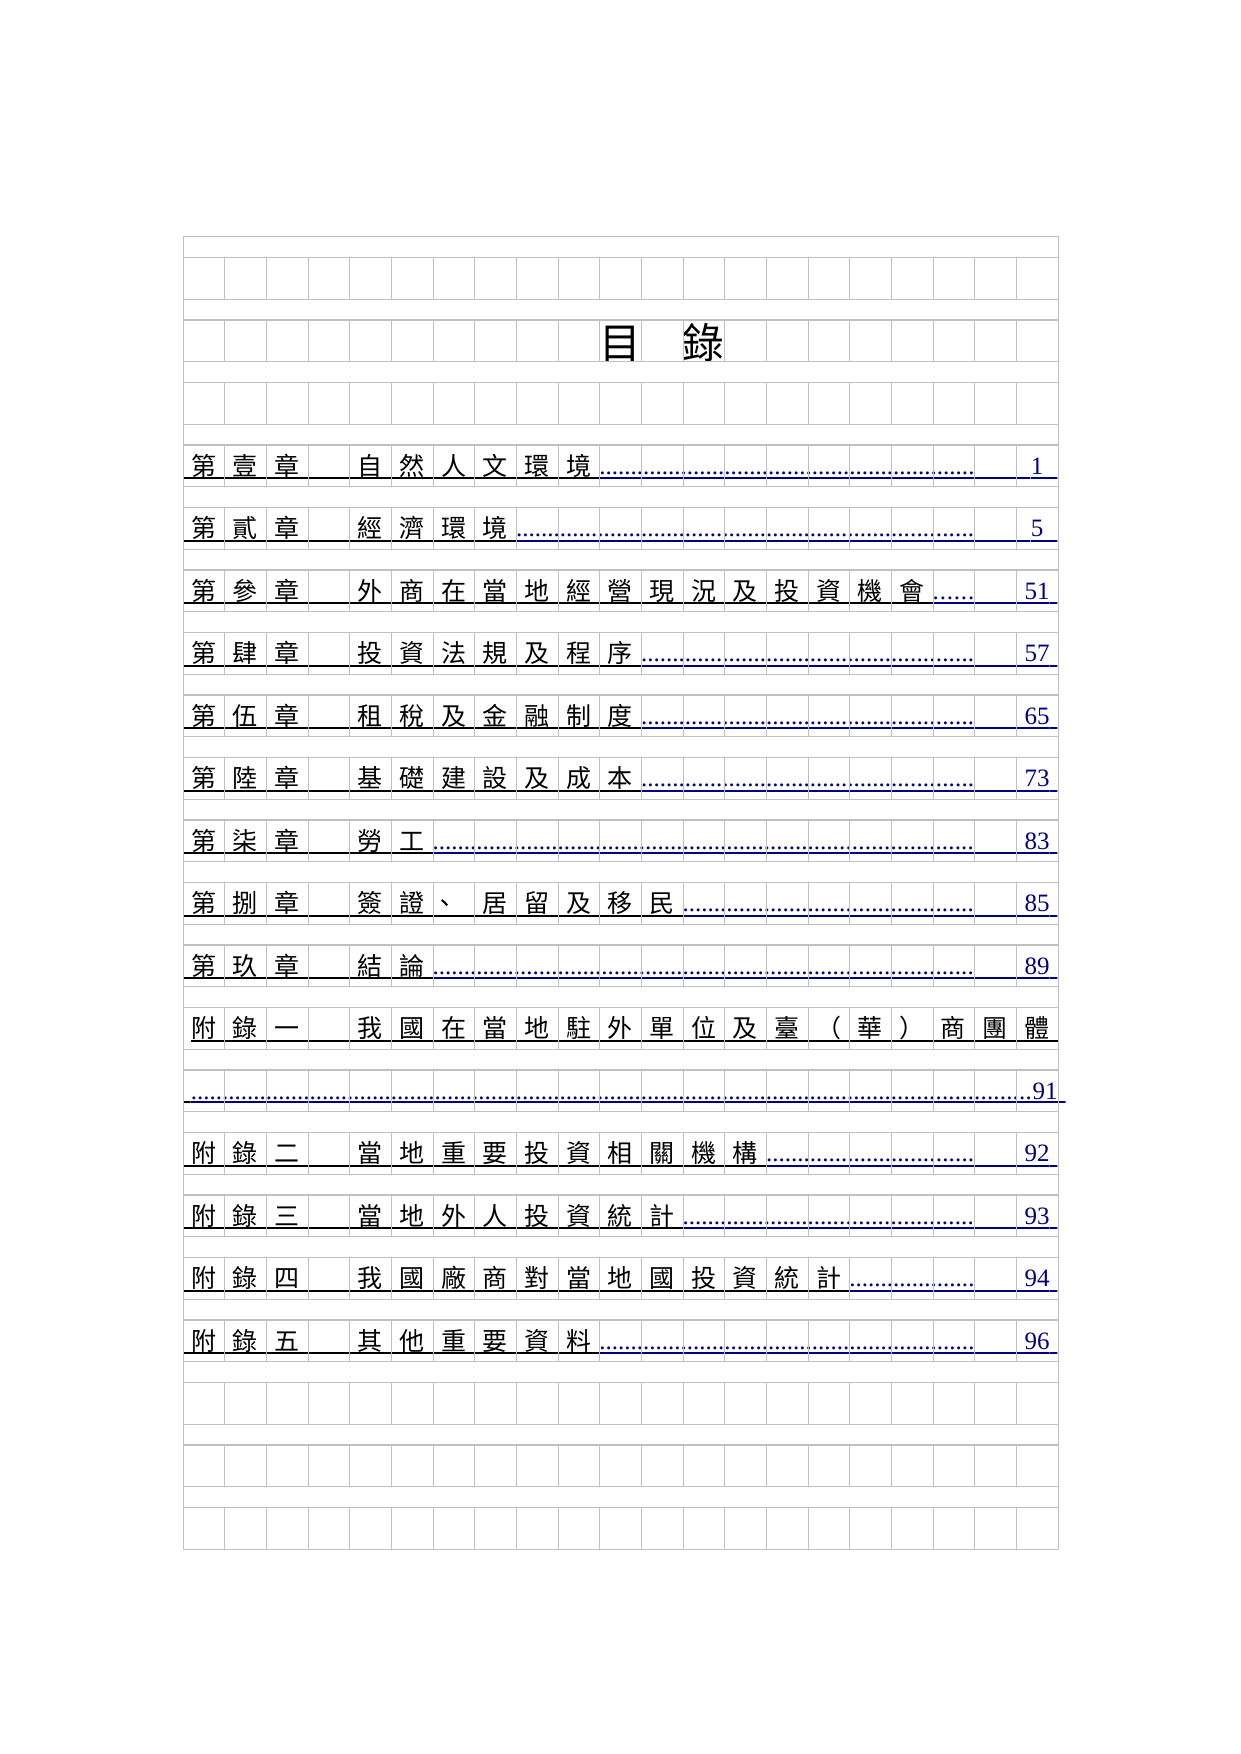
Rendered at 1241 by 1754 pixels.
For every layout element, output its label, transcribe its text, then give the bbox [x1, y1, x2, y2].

text 第貳章 經濟環境 5 [350, 508, 391, 540]
text 附錄四 我國廠商對當地國投資統計 94 [350, 1258, 391, 1290]
text 第壹章 自然人文環境 1 [392, 479, 433, 486]
text 附錄一 我國在當地駐外單位及臺（華）商團體 91 [392, 1071, 433, 1101]
text 附錄二 當地重要投資相關機構 92 [517, 1133, 558, 1165]
text 第伍章 租稅及金融制度 65 [684, 696, 724, 727]
text 第壹章 自然人文環境 1 [767, 446, 808, 477]
text 第參章 外商在當地經營現況及投資機會 51 [559, 571, 599, 602]
text 附錄三 當地外人投資統計 93 [434, 1196, 474, 1227]
text [559, 321, 599, 361]
text 第壹章 自然人文環境 1 [184, 425, 1058, 444]
text 第貳章 經濟環境 5 [725, 542, 766, 549]
text 第柒章 勞工 83 [184, 854, 224, 861]
text 附錄四 我國廠商對當地國投資統計 94 [309, 1258, 349, 1290]
text 附錄五 其他重要資料 96 [892, 1321, 933, 1352]
text [975, 321, 1016, 361]
text 第貳章 經濟環境 5 [767, 508, 808, 540]
text 附錄三 當地外人投資統計 93 [184, 1196, 224, 1227]
text 附錄四 我國廠商對當地國投資統計 94 [600, 1258, 641, 1290]
text 第壹章 自然人文環境 1 [350, 446, 391, 477]
text 附錄二 當地重要投資相關機構 92 [1017, 1133, 1058, 1165]
text 第伍章 租稅及金融制度 65 [975, 729, 1016, 736]
text 第參章 外商在當地經營現況及投資機會 51 [267, 571, 308, 602]
text 第陸章 基礎建設及成本 73 [767, 792, 808, 799]
text 第柒章 勞工 83 [725, 854, 766, 861]
text 第伍章 租稅及金融制度 65 [600, 729, 641, 736]
text 第壹章 自然人文環境 1 [184, 479, 224, 486]
text 第柒章 勞工 83 [934, 854, 974, 861]
text 附錄一 我國在當地駐外單位及臺（華）商團體 91 [267, 1008, 308, 1040]
text 第陸章 基礎建設及成本 73 [725, 758, 766, 790]
text 第柒章 勞工 83 [684, 821, 724, 852]
text 附錄五 其他重要資料 96 [309, 1321, 349, 1352]
text 第肆章 投資法規及程序 57 [475, 633, 516, 665]
text 附錄三 當地外人投資統計 93 [767, 1196, 808, 1227]
text 第陸章 基礎建設及成本 73 [267, 758, 308, 790]
text 第玖章 結論 89 [184, 925, 1058, 944]
text 第捌章 簽證、居留及移民 85 [1017, 883, 1058, 915]
text 第玖章 結論 89 [975, 979, 1016, 986]
text 附錄一 我國在當地駐外單位及臺（華）商團體 91 [309, 1071, 349, 1101]
text 第陸章 基礎建設及成本 73 [934, 758, 974, 790]
text 第柒章 勞工 83 [392, 854, 433, 861]
text 第肆章 投資法規及程序 57 [600, 633, 641, 665]
text 附錄三 當地外人投資統計 93 [892, 1196, 933, 1227]
text 第伍章 租稅及金融制度 65 [309, 696, 349, 727]
text 第貳章 經濟環境 5 [809, 542, 849, 549]
text 第參章 外商在當地經營現況及投資機會 51 [642, 571, 683, 602]
text 附錄二 當地重要投資相關機構 92 [934, 1133, 974, 1165]
text 第參章 外商在當地經營現況及投資機會 51 [809, 571, 849, 602]
text 第捌章 簽證、居留及移民 85 [392, 883, 433, 915]
text 第陸章 基礎建設及成本 73 [975, 758, 1016, 790]
text 第貳章 經濟環境 5 [1017, 508, 1058, 540]
text 第肆章 投資法規及程序 57 [892, 667, 933, 674]
text 第陸章 基礎建設及成本 73 [225, 758, 266, 790]
text 附錄二 當地重要投資相關機構 92 [559, 1133, 599, 1165]
text 附錄三 當地外人投資統計 93 [725, 1196, 766, 1227]
text 第伍章 租稅及金融制度 65 [809, 729, 849, 736]
text 附錄一 我國在當地駐外單位及臺（華）商團體 91 [850, 1008, 891, 1040]
text 第肆章 投資法規及程序 57 [600, 667, 641, 674]
text 附錄五 其他重要資料 96 [434, 1321, 474, 1352]
text 附錄一 我國在當地駐外單位及臺（華）商團體 91 [600, 1071, 641, 1101]
text 附錄五 其他重要資料 96 [684, 1321, 724, 1352]
text 第肆章 投資法規及程序 57 [350, 667, 391, 674]
text 第伍章 租稅及金融制度 65 [934, 729, 974, 736]
text 附錄二 當地重要投資相關機構 92 [725, 1133, 766, 1165]
text 第捌章 簽證、居留及移民 85 [184, 862, 1058, 882]
text 第捌章 簽證、居留及移民 85 [475, 883, 516, 915]
text 第玖章 結論 89 [892, 979, 933, 986]
text 第肆章 投資法規及程序 57 [642, 667, 683, 674]
text 第陸章 基礎建設及成本 73 [475, 758, 516, 790]
text 附錄五 其他重要資料 96 [725, 1354, 766, 1361]
text 附錄三 當地外人投資統計 93 [934, 1196, 974, 1227]
text 附錄一 我國在當地駐外單位及臺（華）商團體 91 [267, 1071, 308, 1101]
text 第貳章 經濟環境 5 [975, 542, 1016, 549]
text 第伍章 租稅及金融制度 65 [725, 729, 766, 736]
text 第陸章 基礎建設及成本 73 [642, 758, 683, 790]
text [350, 321, 391, 361]
text 第玖章 結論 89 [309, 979, 349, 986]
text 第貳章 經濟環境 5 [600, 542, 641, 549]
text 附錄二 當地重要投資相關機構 92 [434, 1133, 474, 1165]
text 第貳章 經濟環境 5 [350, 542, 391, 549]
text 第壹章 自然人文環境 1 [434, 479, 474, 486]
text 第陸章 基礎建設及成本 73 [392, 758, 433, 790]
text 第貳章 經濟環境 5 [684, 508, 724, 540]
text 附錄四 我國廠商對當地國投資統計 94 [975, 1258, 1016, 1290]
text 附錄一 我國在當地駐外單位及臺（華）商團體 91 [559, 1071, 599, 1101]
text 第壹章 自然人文環境 1 [350, 479, 391, 486]
text 第壹章 自然人文環境 1 [975, 446, 1016, 477]
text 第柒章 勞工 83 [350, 821, 391, 852]
text 第捌章 簽證、居留及移民 85 [642, 883, 683, 915]
text 第伍章 租稅及金融制度 65 [475, 729, 516, 736]
text 第貳章 經濟環境 5 [184, 508, 224, 540]
text 附錄四 我國廠商對當地國投資統計 94 [850, 1258, 891, 1290]
text 附錄五 其他重要資料 96 [892, 1354, 933, 1361]
text 第玖章 結論 89 [642, 979, 683, 986]
text 第陸章 基礎建設及成本 73 [517, 758, 558, 790]
text 第玖章 結論 89 [225, 946, 266, 977]
text 第玖章 結論 89 [850, 946, 891, 977]
text 附錄四 我國廠商對當地國投資統計 94 [225, 1258, 266, 1290]
text 第捌章 簽證、居留及移民 85 [934, 883, 974, 915]
text 第貳章 經濟環境 5 [225, 542, 266, 549]
text 第柒章 勞工 83 [559, 854, 599, 861]
text 第陸章 基礎建設及成本 73 [767, 758, 808, 790]
text 附錄四 我國廠商對當地國投資統計 94 [184, 1258, 224, 1290]
text 第貳章 經濟環境 5 [392, 508, 433, 540]
text 第陸章 基礎建設及成本 73 [684, 758, 724, 790]
text 附錄五 其他重要資料 96 [184, 1300, 1058, 1319]
text 第捌章 簽證、居留及移民 85 [559, 883, 599, 915]
text 附錄五 其他重要資料 96 [309, 1354, 349, 1361]
text 第柒章 勞工 83 [392, 821, 433, 852]
text 第玖章 結論 89 [309, 946, 349, 977]
text 第伍章 租稅及金融制度 65 [892, 696, 933, 727]
text 第貳章 經濟環境 5 [475, 508, 516, 540]
text 第陸章 基礎建設及成本 73 [434, 758, 474, 790]
text 第肆章 投資法規及程序 57 [809, 667, 849, 674]
text 第陸章 基礎建設及成本 73 [184, 737, 1058, 757]
text 第伍章 租稅及金融制度 65 [850, 729, 891, 736]
text 第陸章 基礎建設及成本 73 [1017, 792, 1058, 799]
text 第玖章 結論 89 [184, 946, 224, 977]
text 第伍章 租稅及金融制度 65 [350, 729, 391, 736]
text 附錄一 我國在當地駐外單位及臺（華）商團體 91 [642, 1008, 683, 1040]
text 第陸章 基礎建設及成本 73 [309, 792, 349, 799]
text 附錄二 當地重要投資相關機構 92 [225, 1133, 266, 1165]
text 附錄三 當地外人投資統計 93 [392, 1196, 433, 1227]
text 附錄三 當地外人投資統計 93 [184, 1175, 1058, 1194]
text 第貳章 經濟環境 5 [850, 508, 891, 540]
text 附錄四 我國廠商對當地國投資統計 94 [892, 1258, 933, 1290]
text 附錄五 其他重要資料 96 [850, 1321, 891, 1352]
text 第肆章 投資法規及程序 57 [809, 633, 849, 665]
text 第壹章 自然人文環境 1 [475, 479, 516, 486]
text 附錄五 其他重要資料 96 [1017, 1354, 1058, 1361]
text 第貳章 經濟環境 5 [434, 542, 474, 549]
text 第玖章 結論 89 [809, 946, 849, 977]
text 第柒章 勞工 83 [517, 854, 558, 861]
text 第壹章 自然人文環境 1 [642, 446, 683, 477]
text 附錄五 其他重要資料 96 [350, 1354, 391, 1361]
text 第玖章 結論 89 [1017, 979, 1058, 986]
text 第伍章 租稅及金融制度 65 [517, 696, 558, 727]
text 第貳章 經濟環境 5 [517, 542, 558, 549]
text 第伍章 租稅及金融制度 65 [850, 696, 891, 727]
text 第伍章 租稅及金融制度 65 [600, 696, 641, 727]
text 附錄五 其他重要資料 96 [517, 1354, 558, 1361]
text 附錄三 當地外人投資統計 93 [309, 1196, 349, 1227]
text 第陸章 基礎建設及成本 73 [1017, 758, 1058, 790]
text [184, 321, 224, 361]
text 第伍章 租稅及金融制度 65 [559, 696, 599, 727]
text 附錄五 其他重要資料 96 [559, 1321, 599, 1352]
text 附錄四 我國廠商對當地國投資統計 94 [559, 1258, 599, 1290]
text 第壹章 自然人文環境 1 [309, 446, 349, 477]
text 第柒章 勞工 83 [309, 854, 349, 861]
text 第壹章 自然人文環境 1 [517, 446, 558, 477]
text 第捌章 簽證、居留及移民 85 [350, 883, 391, 915]
text 附錄一 我國在當地駐外單位及臺（華）商團體 91 [642, 1071, 683, 1101]
text 第參章 外商在當地經營現況及投資機會 51 [184, 550, 1058, 569]
text 第肆章 投資法規及程序 57 [767, 633, 808, 665]
text 第柒章 勞工 83 [767, 854, 808, 861]
text 附錄一 我國在當地駐外單位及臺（華）商團體 91 [850, 1071, 891, 1101]
text 附錄一 我國在當地駐外單位及臺（華）商團體 91 [892, 1071, 933, 1101]
text 第陸章 基礎建設及成本 73 [975, 792, 1016, 799]
text 附錄五 其他重要資料 96 [934, 1354, 974, 1361]
text 第玖章 結論 89 [184, 979, 224, 986]
text 附錄五 其他重要資料 96 [1017, 1321, 1058, 1352]
text 第壹章 自然人文環境 1 [934, 479, 974, 486]
text 第肆章 投資法規及程序 57 [850, 667, 891, 674]
text 第伍章 租稅及金融制度 65 [225, 696, 266, 727]
text [892, 321, 933, 361]
text 第壹章 自然人文環境 1 [444, 463, 463, 477]
text 第伍章 租稅及金融制度 65 [392, 696, 433, 727]
text 第肆章 投資法規及程序 57 [184, 612, 1058, 632]
text 第陸章 基礎建設及成本 73 [934, 792, 974, 799]
text 第陸章 基礎建設及成本 73 [850, 758, 891, 790]
text 第壹章 自然人文環境 1 [642, 479, 683, 486]
text 第伍章 租稅及金融制度 65 [184, 696, 224, 727]
text 第參章 外商在當地經營現況及投資機會 51 [475, 571, 516, 602]
text 第貳章 經濟環境 5 [559, 542, 599, 549]
text 第肆章 投資法規及程序 57 [1017, 667, 1058, 674]
text 第壹章 自然人文環境 1 [767, 479, 808, 486]
text 第肆章 投資法規及程序 57 [392, 633, 433, 665]
text 第貳章 經濟環境 5 [892, 542, 933, 549]
text 第玖章 結論 89 [225, 979, 266, 986]
text 第壹章 自然人文環境 1 [309, 479, 349, 486]
text 第貳章 經濟環境 5 [392, 542, 433, 549]
text 附錄三 當地外人投資統計 93 [517, 1196, 558, 1227]
text 第貳章 經濟環境 5 [309, 508, 349, 540]
text 附錄五 其他重要資料 96 [184, 1321, 224, 1352]
text 第柒章 勞工 83 [600, 821, 641, 852]
text 附錄四 我國廠商對當地國投資統計 94 [725, 1258, 766, 1290]
text 第捌章 簽證、居留及移民 85 [684, 883, 724, 915]
text 附錄一 我國在當地駐外單位及臺（華）商團體 91 [559, 1008, 599, 1040]
text 第柒章 勞工 83 [850, 821, 891, 852]
text 第壹章 自然人文環境 1 [934, 446, 974, 477]
text 第柒章 勞工 83 [975, 854, 1016, 861]
text 第肆章 投資法規及程序 57 [434, 667, 474, 674]
text 第陸章 基礎建設及成本 73 [809, 792, 849, 799]
text [267, 321, 308, 361]
text 第肆章 投資法規及程序 57 [767, 667, 808, 674]
text 第玖章 結論 89 [934, 979, 974, 986]
text 第玖章 結論 89 [559, 946, 599, 977]
text 附錄三 當地外人投資統計 93 [1017, 1196, 1058, 1227]
text 附錄五 其他重要資料 96 [225, 1321, 266, 1352]
text 第壹章 自然人文環境 1 [225, 479, 266, 486]
text [309, 321, 349, 361]
text 第壹章 自然人文環境 1 [267, 479, 308, 486]
text 第陸章 基礎建設及成本 73 [559, 758, 599, 790]
text 附錄五 其他重要資料 96 [725, 1321, 766, 1352]
text 第陸章 基礎建設及成本 73 [434, 792, 474, 799]
text 第伍章 租稅及金融制度 65 [684, 729, 724, 736]
text 第伍章 租稅及金融制度 65 [975, 696, 1016, 727]
text 第玖章 結論 89 [475, 979, 516, 986]
text 第柒章 勞工 83 [517, 821, 558, 852]
text 第壹章 自然人文環境 1 [892, 479, 933, 486]
text 第陸章 基礎建設及成本 73 [267, 792, 308, 799]
text 第貳章 經濟環境 5 [517, 508, 558, 540]
text 附錄五 其他重要資料 96 [975, 1321, 1016, 1352]
text 第壹章 自然人文環境 1 [850, 446, 891, 477]
text 附錄三 當地外人投資統計 93 [850, 1196, 891, 1227]
text 第壹章 自然人文環境 1 [809, 446, 849, 477]
text 第玖章 結論 89 [350, 979, 391, 986]
text 第貳章 經濟環境 5 [1017, 542, 1058, 549]
text 目 [600, 321, 641, 361]
text 第捌章 簽證、居留及移民 85 [725, 883, 766, 915]
text 附錄二 當地重要投資相關機構 92 [809, 1133, 849, 1165]
text 第柒章 勞工 83 [184, 800, 1058, 819]
text 第伍章 租稅及金融制度 65 [475, 696, 516, 727]
text 附錄三 當地外人投資統計 93 [225, 1196, 266, 1227]
text 第柒章 勞工 83 [559, 821, 599, 852]
text 附錄五 其他重要資料 96 [267, 1321, 308, 1352]
text [517, 321, 558, 361]
text 第肆章 投資法規及程序 57 [1017, 633, 1058, 665]
text 附錄五 其他重要資料 96 [475, 1354, 516, 1361]
text 第肆章 投資法規及程序 57 [975, 667, 1016, 674]
text 第玖章 結論 89 [267, 946, 308, 977]
text 附錄五 其他重要資料 96 [475, 1321, 516, 1352]
text 第玖章 結論 89 [892, 946, 933, 977]
text 第貳章 經濟環境 5 [642, 542, 683, 549]
text 第玖章 結論 89 [684, 946, 724, 977]
text 附錄一 我國在當地駐外單位及臺（華）商團體 91 [225, 1071, 266, 1101]
text 第肆章 投資法規及程序 57 [725, 633, 766, 665]
text 附錄一 我國在當地駐外單位及臺（華）商團體 91 [350, 1008, 391, 1040]
text 第捌章 簽證、居留及移民 85 [309, 883, 349, 915]
text 第陸章 基礎建設及成本 73 [225, 792, 266, 799]
text 第玖章 結論 89 [517, 946, 558, 977]
text 第伍章 租稅及金融制度 65 [184, 729, 224, 736]
text 附錄四 我國廠商對當地國投資統計 94 [767, 1258, 808, 1290]
text 附錄五 其他重要資料 96 [517, 1321, 558, 1352]
text 第捌章 簽證、居留及移民 85 [850, 883, 891, 915]
text 第玖章 結論 89 [642, 946, 683, 977]
text 附錄一 我國在當地駐外單位及臺（華）商團體 91 [350, 1071, 391, 1101]
text [767, 321, 808, 361]
text 第肆章 投資法規及程序 57 [934, 633, 974, 665]
text 第伍章 租稅及金融制度 65 [934, 696, 974, 727]
text 第玖章 結論 89 [767, 979, 808, 986]
text 附錄三 當地外人投資統計 93 [975, 1196, 1016, 1227]
text 第陸章 基礎建設及成本 73 [809, 758, 849, 790]
text 第肆章 投資法規及程序 57 [559, 667, 599, 674]
text 第肆章 投資法規及程序 57 [684, 667, 724, 674]
text 第肆章 投資法規及程序 57 [392, 667, 433, 674]
text 第壹章 自然人文環境 1 [267, 446, 308, 477]
text 第陸章 基礎建設及成本 73 [725, 792, 766, 799]
text 第陸章 基礎建設及成本 73 [850, 792, 891, 799]
text 附錄一 我國在當地駐外單位及臺（華）商團體 91 [725, 1071, 766, 1101]
text 第參章 外商在當地經營現況及投資機會 51 [225, 571, 266, 602]
text 附錄一 我國在當地駐外單位及臺（華）商團體 91 [309, 1008, 349, 1040]
text 附錄三 當地外人投資統計 93 [600, 1196, 641, 1227]
text 第貳章 經濟環境 5 [975, 508, 1016, 540]
text 第伍章 租稅及金融制度 65 [434, 696, 474, 727]
text 第玖章 結論 89 [725, 979, 766, 986]
text 第肆章 投資法規及程序 57 [559, 633, 599, 665]
text 第壹章 自然人文環境 1 [600, 446, 641, 477]
text 第參章 外商在當地經營現況及投資機會 51 [392, 571, 433, 602]
text 附錄四 我國廠商對當地國投資統計 94 [184, 1237, 1058, 1257]
text 第陸章 基礎建設及成本 73 [892, 758, 933, 790]
text 第柒章 勞工 83 [892, 854, 933, 861]
text 附錄二 當地重要投資相關機構 92 [600, 1133, 641, 1165]
text 附錄三 當地外人投資統計 93 [642, 1196, 683, 1227]
text 第參章 外商在當地經營現況及投資機會 51 [184, 571, 224, 602]
text 第陸章 基礎建設及成本 73 [600, 792, 641, 799]
text 附錄一 我國在當地駐外單位及臺（華）商團體 91 [184, 987, 1058, 1007]
text [184, 300, 1058, 319]
text 第貳章 經濟環境 5 [767, 542, 808, 549]
text 第捌章 簽證、居留及移民 85 [767, 883, 808, 915]
text 第陸章 基礎建設及成本 73 [600, 758, 641, 790]
text 附錄二 當地重要投資相關機構 92 [684, 1133, 724, 1165]
text 附錄一 我國在當地駐外單位及臺（華）商團體 91 [225, 1008, 266, 1040]
text 第陸章 基礎建設及成本 73 [892, 792, 933, 799]
text 第柒章 勞工 83 [475, 821, 516, 852]
text 附錄三 當地外人投資統計 93 [684, 1196, 724, 1227]
text 附錄五 其他重要資料 96 [392, 1354, 433, 1361]
text 附錄一 我國在當地駐外單位及臺（華）商團體 91 [725, 1008, 766, 1040]
text 附錄五 其他重要資料 96 [850, 1354, 891, 1361]
text 第玖章 結論 89 [392, 946, 433, 977]
text 第肆章 投資法規及程序 57 [892, 633, 933, 665]
text 第壹章 自然人文環境 1 [475, 446, 516, 477]
text 第伍章 租稅及金融制度 65 [559, 729, 599, 736]
text 第肆章 投資法規及程序 57 [267, 633, 308, 665]
text 第壹章 自然人文環境 1 [392, 446, 433, 477]
text 附錄一 我國在當地駐外單位及臺（華）商團體 91 [1017, 1071, 1058, 1101]
text 附錄五 其他重要資料 96 [267, 1354, 308, 1361]
text [642, 321, 683, 361]
text [725, 321, 766, 361]
text 附錄一 我國在當地駐外單位及臺（華）商團體 91 [517, 1008, 558, 1040]
text 第伍章 租稅及金融制度 65 [1017, 696, 1058, 727]
text 第貳章 經濟環境 5 [850, 542, 891, 549]
text 附錄一 我國在當地駐外單位及臺（華）商團體 91 [184, 1071, 224, 1101]
text 附錄四 我國廠商對當地國投資統計 94 [809, 1258, 849, 1290]
text 第參章 外商在當地經營現況及投資機會 51 [725, 571, 766, 602]
text 第肆章 投資法規及程序 57 [267, 667, 308, 674]
text 附錄二 當地重要投資相關機構 92 [767, 1133, 808, 1165]
text 第柒章 勞工 83 [975, 821, 1016, 852]
text 第陸章 基礎建設及成本 73 [309, 758, 349, 790]
text 第柒章 勞工 83 [934, 821, 974, 852]
text 第壹章 自然人文環境 1 [559, 446, 599, 477]
text 第玖章 結論 89 [934, 946, 974, 977]
text 附錄五 其他重要資料 96 [684, 1354, 724, 1361]
text 附錄二 當地重要投資相關機構 92 [475, 1133, 516, 1165]
text 第柒章 勞工 83 [809, 854, 849, 861]
text 第伍章 租稅及金融制度 65 [767, 696, 808, 727]
text 第參章 外商在當地經營現況及投資機會 51 [892, 571, 933, 602]
text 第伍章 租稅及金融制度 65 [767, 729, 808, 736]
text 第肆章 投資法規及程序 57 [225, 667, 266, 674]
text 第肆章 投資法規及程序 57 [975, 633, 1016, 665]
text 第柒章 勞工 83 [267, 821, 308, 852]
text 第貳章 經濟環境 5 [892, 508, 933, 540]
text 錄 [684, 321, 724, 361]
text 第肆章 投資法規及程序 57 [434, 633, 474, 665]
text 附錄二 當地重要投資相關機構 92 [184, 1133, 224, 1165]
text 附錄一 我國在當地駐外單位及臺（華）商團體 91 [475, 1008, 516, 1040]
text 第捌章 簽證、居留及移民 85 [975, 883, 1016, 915]
text 附錄一 我國在當地駐外單位及臺（華）商團體 91 [767, 1071, 808, 1101]
text 第壹章 自然人文環境 1 [1017, 446, 1058, 477]
text 附錄一 我國在當地駐外單位及臺（華）商團體 91 [434, 1071, 474, 1101]
text 第貳章 經濟環境 5 [475, 542, 516, 549]
text 附錄二 當地重要投資相關機構 92 [309, 1133, 349, 1165]
text 第肆章 投資法規及程序 57 [184, 667, 224, 674]
text 第陸章 基礎建設及成本 73 [475, 792, 516, 799]
text 附錄二 當地重要投資相關機構 92 [392, 1133, 433, 1165]
text 第壹章 自然人文環境 1 [684, 479, 724, 486]
text 第柒章 勞工 83 [767, 821, 808, 852]
text 附錄五 其他重要資料 96 [225, 1354, 266, 1361]
text 第柒章 勞工 83 [850, 854, 891, 861]
text 第參章 外商在當地經營現況及投資機會 51 [684, 571, 724, 602]
text 附錄五 其他重要資料 96 [392, 1321, 433, 1352]
text 第陸章 基礎建設及成本 73 [184, 792, 224, 799]
text 第捌章 簽證、居留及移民 85 [434, 883, 474, 915]
text 第捌章 簽證、居留及移民 85 [517, 883, 558, 915]
text 第捌章 簽證、居留及移民 85 [225, 883, 266, 915]
text 第伍章 租稅及金融制度 65 [642, 696, 683, 727]
text 附錄一 我國在當地駐外單位及臺（華）商團體 91 [392, 1008, 433, 1040]
text 第伍章 租稅及金融制度 65 [434, 729, 474, 736]
text 第柒章 勞工 83 [350, 854, 391, 861]
text 第壹章 自然人文環境 1 [892, 446, 933, 477]
text 第肆章 投資法規及程序 57 [475, 667, 516, 674]
text 附錄二 當地重要投資相關機構 92 [267, 1133, 308, 1165]
text 第貳章 經濟環境 5 [642, 508, 683, 540]
text 第柒章 勞工 83 [642, 821, 683, 852]
text 第陸章 基礎建設及成本 73 [517, 792, 558, 799]
text 第肆章 投資法規及程序 57 [309, 667, 349, 674]
text 附錄一 我國在當地駐外單位及臺（華）商團體 91 [600, 1008, 641, 1040]
text 第伍章 租稅及金融制度 65 [725, 696, 766, 727]
text 第伍章 租稅及金融制度 65 [517, 729, 558, 736]
text 附錄一 我國在當地駐外單位及臺（華）商團體 91 [184, 1050, 1058, 1069]
text 附錄一 我國在當地駐外單位及臺（華）商團體 91 [809, 1071, 849, 1101]
text 第肆章 投資法規及程序 57 [850, 633, 891, 665]
text 附錄二 當地重要投資相關機構 92 [642, 1133, 683, 1165]
text 第柒章 勞工 83 [1017, 821, 1058, 852]
text 附錄五 其他重要資料 96 [767, 1321, 808, 1352]
text 第貳章 經濟環境 5 [809, 508, 849, 540]
text 第參章 外商在當地經營現況及投資機會 51 [934, 571, 974, 602]
text 附錄二 當地重要投資相關機構 92 [892, 1133, 933, 1165]
text 第玖章 結論 89 [350, 946, 391, 977]
text 第柒章 勞工 83 [684, 854, 724, 861]
text 第參章 外商在當地經營現況及投資機會 51 [309, 571, 349, 602]
text 附錄五 其他重要資料 96 [600, 1354, 641, 1361]
text 附錄五 其他重要資料 96 [767, 1354, 808, 1361]
text 附錄三 當地外人投資統計 93 [559, 1196, 599, 1227]
text 附錄一 我國在當地駐外單位及臺（華）商團體 91 [684, 1071, 724, 1101]
text 第伍章 租稅及金融制度 65 [1017, 729, 1058, 736]
text 第貳章 經濟環境 5 [434, 508, 474, 540]
text 第玖章 結論 89 [809, 979, 849, 986]
text 第肆章 投資法規及程序 57 [225, 633, 266, 665]
text 附錄四 我國廠商對當地國投資統計 94 [392, 1258, 433, 1290]
text 第柒章 勞工 83 [1017, 854, 1058, 861]
text 第壹章 自然人文環境 1 [975, 479, 1016, 486]
text 第捌章 簽證、居留及移民 85 [892, 883, 933, 915]
text 第貳章 經濟環境 5 [309, 542, 349, 549]
text 第肆章 投資法規及程序 57 [684, 633, 724, 665]
text 第柒章 勞工 83 [225, 854, 266, 861]
text 第貳章 經濟環境 5 [934, 508, 974, 540]
text 附錄一 我國在當地駐外單位及臺（華）商團體 91 [684, 1008, 724, 1040]
text 第捌章 簽證、居留及移民 85 [809, 883, 849, 915]
text 第玖章 結論 89 [975, 946, 1016, 977]
text [934, 321, 974, 361]
text 第貳章 經濟環境 5 [559, 508, 599, 540]
text 第陸章 基礎建設及成本 73 [392, 792, 433, 799]
text 第捌章 簽證、居留及移民 85 [267, 883, 308, 915]
text 附錄四 我國廠商對當地國投資統計 94 [267, 1258, 308, 1290]
text 附錄一 我國在當地駐外單位及臺（華）商團體 91 [434, 1008, 474, 1040]
text 第柒章 勞工 83 [642, 854, 683, 861]
text 第柒章 勞工 83 [809, 821, 849, 852]
text 附錄三 當地外人投資統計 93 [475, 1196, 516, 1227]
text 附錄三 當地外人投資統計 93 [809, 1196, 849, 1227]
text 第肆章 投資法規及程序 57 [350, 633, 391, 665]
text 第柒章 勞工 83 [184, 821, 224, 852]
text 附錄五 其他重要資料 96 [975, 1354, 1016, 1361]
text 第肆章 投資法規及程序 57 [642, 633, 683, 665]
text 第玖章 結論 89 [517, 979, 558, 986]
text 第伍章 租稅及金融制度 65 [642, 729, 683, 736]
text 第壹章 自然人文環境 1 [559, 479, 599, 486]
text 第伍章 租稅及金融制度 65 [392, 729, 433, 736]
text 第壹章 自然人文環境 1 [684, 446, 724, 477]
text 第玖章 結論 89 [392, 979, 433, 986]
text 附錄一 我國在當地駐外單位及臺（華）商團體 91 [184, 1008, 224, 1049]
text 第玖章 結論 89 [725, 946, 766, 977]
text 第肆章 投資法規及程序 57 [517, 667, 558, 674]
text 第參章 外商在當地經營現況及投資機會 51 [434, 571, 474, 602]
text 附錄四 我國廠商對當地國投資統計 94 [684, 1258, 724, 1290]
text [1017, 321, 1058, 361]
text [475, 321, 516, 361]
text 第參章 外商在當地經營現況及投資機會 51 [350, 571, 391, 602]
text [850, 321, 891, 361]
text 第肆章 投資法規及程序 57 [184, 633, 224, 665]
text 第壹章 自然人文環境 1 [725, 446, 766, 477]
text 第伍章 租稅及金融制度 65 [225, 729, 266, 736]
text [809, 321, 849, 361]
text 第貳章 經濟環境 5 [684, 542, 724, 549]
text 附錄五 其他重要資料 96 [809, 1354, 849, 1361]
text 附錄三 當地外人投資統計 93 [267, 1196, 308, 1227]
text 第玖章 結論 89 [684, 979, 724, 986]
text 附錄二 當地重要投資相關機構 92 [184, 1112, 1058, 1132]
text 第陸章 基礎建設及成本 73 [642, 792, 683, 799]
text 第壹章 自然人文環境 1 [184, 446, 224, 477]
text 附錄五 其他重要資料 96 [809, 1321, 849, 1352]
text 第柒章 勞工 83 [600, 854, 641, 861]
text 第玖章 結論 89 [600, 946, 641, 977]
text 第貳章 經濟環境 5 [184, 487, 1058, 507]
text 第柒章 勞工 83 [225, 821, 266, 852]
text 第伍章 租稅及金融制度 65 [267, 729, 308, 736]
text 第玖章 結論 89 [1017, 946, 1058, 977]
text 第陸章 基礎建設及成本 73 [350, 792, 391, 799]
text 第壹章 自然人文環境 1 [850, 479, 891, 486]
text 第貳章 經濟環境 5 [934, 542, 974, 549]
text 第柒章 勞工 83 [434, 854, 474, 861]
text 第陸章 基礎建設及成本 73 [184, 758, 224, 790]
text 第玖章 結論 89 [267, 979, 308, 986]
text 附錄四 我國廠商對當地國投資統計 94 [1017, 1258, 1058, 1290]
text 第陸章 基礎建設及成本 73 [559, 792, 599, 799]
text 第玖章 結論 89 [850, 979, 891, 986]
text 附錄五 其他重要資料 96 [434, 1354, 474, 1361]
text 附錄一 我國在當地駐外單位及臺（華）商團體 91 [517, 1071, 558, 1101]
text 附錄四 我國廠商對當地國投資統計 94 [475, 1258, 516, 1290]
text 第柒章 勞工 83 [309, 821, 349, 852]
text 第柒章 勞工 83 [434, 821, 474, 852]
text 第參章 外商在當地經營現況及投資機會 51 [975, 571, 1016, 602]
text 第玖章 結論 89 [767, 946, 808, 977]
text 第壹章 自然人文環境 1 [517, 479, 558, 486]
text 附錄五 其他重要資料 96 [184, 1354, 224, 1361]
text 附錄一 我國在當地駐外單位及臺（華）商團體 91 [1017, 1008, 1058, 1040]
text 附錄五 其他重要資料 96 [642, 1321, 683, 1352]
text 第陸章 基礎建設及成本 73 [684, 792, 724, 799]
text 第參章 外商在當地經營現況及投資機會 51 [850, 571, 891, 602]
text 附錄一 我國在當地駐外單位及臺（華）商團體 91 [975, 1071, 1016, 1101]
text 第伍章 租稅及金融制度 65 [350, 696, 391, 727]
text 第伍章 租稅及金融制度 65 [892, 729, 933, 736]
text 第伍章 租稅及金融制度 65 [267, 696, 308, 727]
text [392, 321, 433, 361]
text 第壹章 自然人文環境 1 [225, 446, 266, 477]
text 第伍章 租稅及金融制度 65 [309, 729, 349, 736]
text 第壹章 自然人文環境 1 [725, 479, 766, 486]
text 第貳章 經濟環境 5 [267, 542, 308, 549]
text 附錄四 我國廠商對當地國投資統計 94 [517, 1258, 558, 1290]
text 第參章 外商在當地經營現況及投資機會 51 [1017, 571, 1058, 602]
text 附錄一 我國在當地駐外單位及臺（華）商團體 91 [809, 1008, 849, 1040]
text 第肆章 投資法規及程序 57 [517, 633, 558, 665]
text 第肆章 投資法規及程序 57 [725, 667, 766, 674]
text [434, 321, 474, 361]
text 附錄一 我國在當地駐外單位及臺（華）商團體 91 [892, 1008, 933, 1040]
text 第貳章 經濟環境 5 [725, 508, 766, 540]
text 第貳章 經濟環境 5 [225, 508, 266, 540]
text 第肆章 投資法規及程序 57 [934, 667, 974, 674]
text 附錄四 我國廠商對當地國投資統計 94 [642, 1258, 683, 1290]
text 第柒章 勞工 83 [267, 854, 308, 861]
text 附錄五 其他重要資料 96 [350, 1321, 391, 1352]
text 第貳章 經濟環境 5 [267, 508, 308, 540]
text 第壹章 自然人文環境 1 [434, 446, 474, 477]
text 第壹章 自然人文環境 1 [809, 479, 849, 486]
text 附錄五 其他重要資料 96 [934, 1321, 974, 1352]
text 附錄五 其他重要資料 96 [642, 1354, 683, 1361]
text 附錄四 我國廠商對當地國投資統計 94 [934, 1258, 974, 1290]
text 第參章 外商在當地經營現況及投資機會 51 [767, 571, 808, 602]
text 第捌章 簽證、居留及移民 85 [600, 883, 641, 915]
text 附錄三 當地外人投資統計 93 [350, 1196, 391, 1227]
text 附錄五 其他重要資料 96 [559, 1354, 599, 1361]
text 第貳章 經濟環境 5 [184, 542, 224, 549]
text 第參章 外商在當地經營現況及投資機會 51 [600, 571, 641, 602]
text 第參章 外商在當地經營現況及投資機會 51 [517, 571, 558, 602]
text 附錄二 當地重要投資相關機構 92 [850, 1133, 891, 1165]
text 第伍章 租稅及金融制度 65 [809, 696, 849, 727]
text 第玖章 結論 89 [559, 979, 599, 986]
text 附錄一 我國在當地駐外單位及臺（華）商團體 91 [934, 1008, 974, 1040]
text 附錄一 我國在當地駐外單位及臺（華）商團體 91 [767, 1008, 808, 1040]
text 附錄五 其他重要資料 96 [600, 1321, 641, 1352]
text 第玖章 結論 89 [600, 979, 641, 986]
text 第柒章 勞工 83 [475, 854, 516, 861]
text 第玖章 結論 89 [434, 979, 474, 986]
text 第壹章 自然人文環境 1 [1017, 479, 1058, 486]
text 第壹章 自然人文環境 1 [600, 479, 641, 486]
text 附錄一 我國在當地駐外單位及臺（華）商團體 91 [975, 1008, 1016, 1040]
text 附錄一 我國在當地駐外單位及臺（華）商團體 91 [475, 1071, 516, 1101]
text 第伍章 租稅及金融制度 65 [184, 675, 1058, 694]
text 附錄四 我國廠商對當地國投資統計 94 [434, 1258, 474, 1290]
text 第貳章 經濟環境 5 [600, 508, 641, 540]
text 附錄二 當地重要投資相關機構 92 [975, 1133, 1016, 1165]
text [225, 321, 266, 361]
text 附錄二 當地重要投資相關機構 92 [350, 1133, 391, 1165]
text 附錄一 我國在當地駐外單位及臺（華）商團體 91 [934, 1071, 974, 1101]
text 第玖章 結論 89 [434, 946, 474, 977]
text 第玖章 結論 89 [475, 946, 516, 977]
text 第陸章 基礎建設及成本 73 [350, 758, 391, 790]
text 第柒章 勞工 83 [892, 821, 933, 852]
text 第捌章 簽證、居留及移民 85 [184, 883, 224, 915]
text 第柒章 勞工 83 [725, 821, 766, 852]
text 第肆章 投資法規及程序 57 [309, 633, 349, 665]
